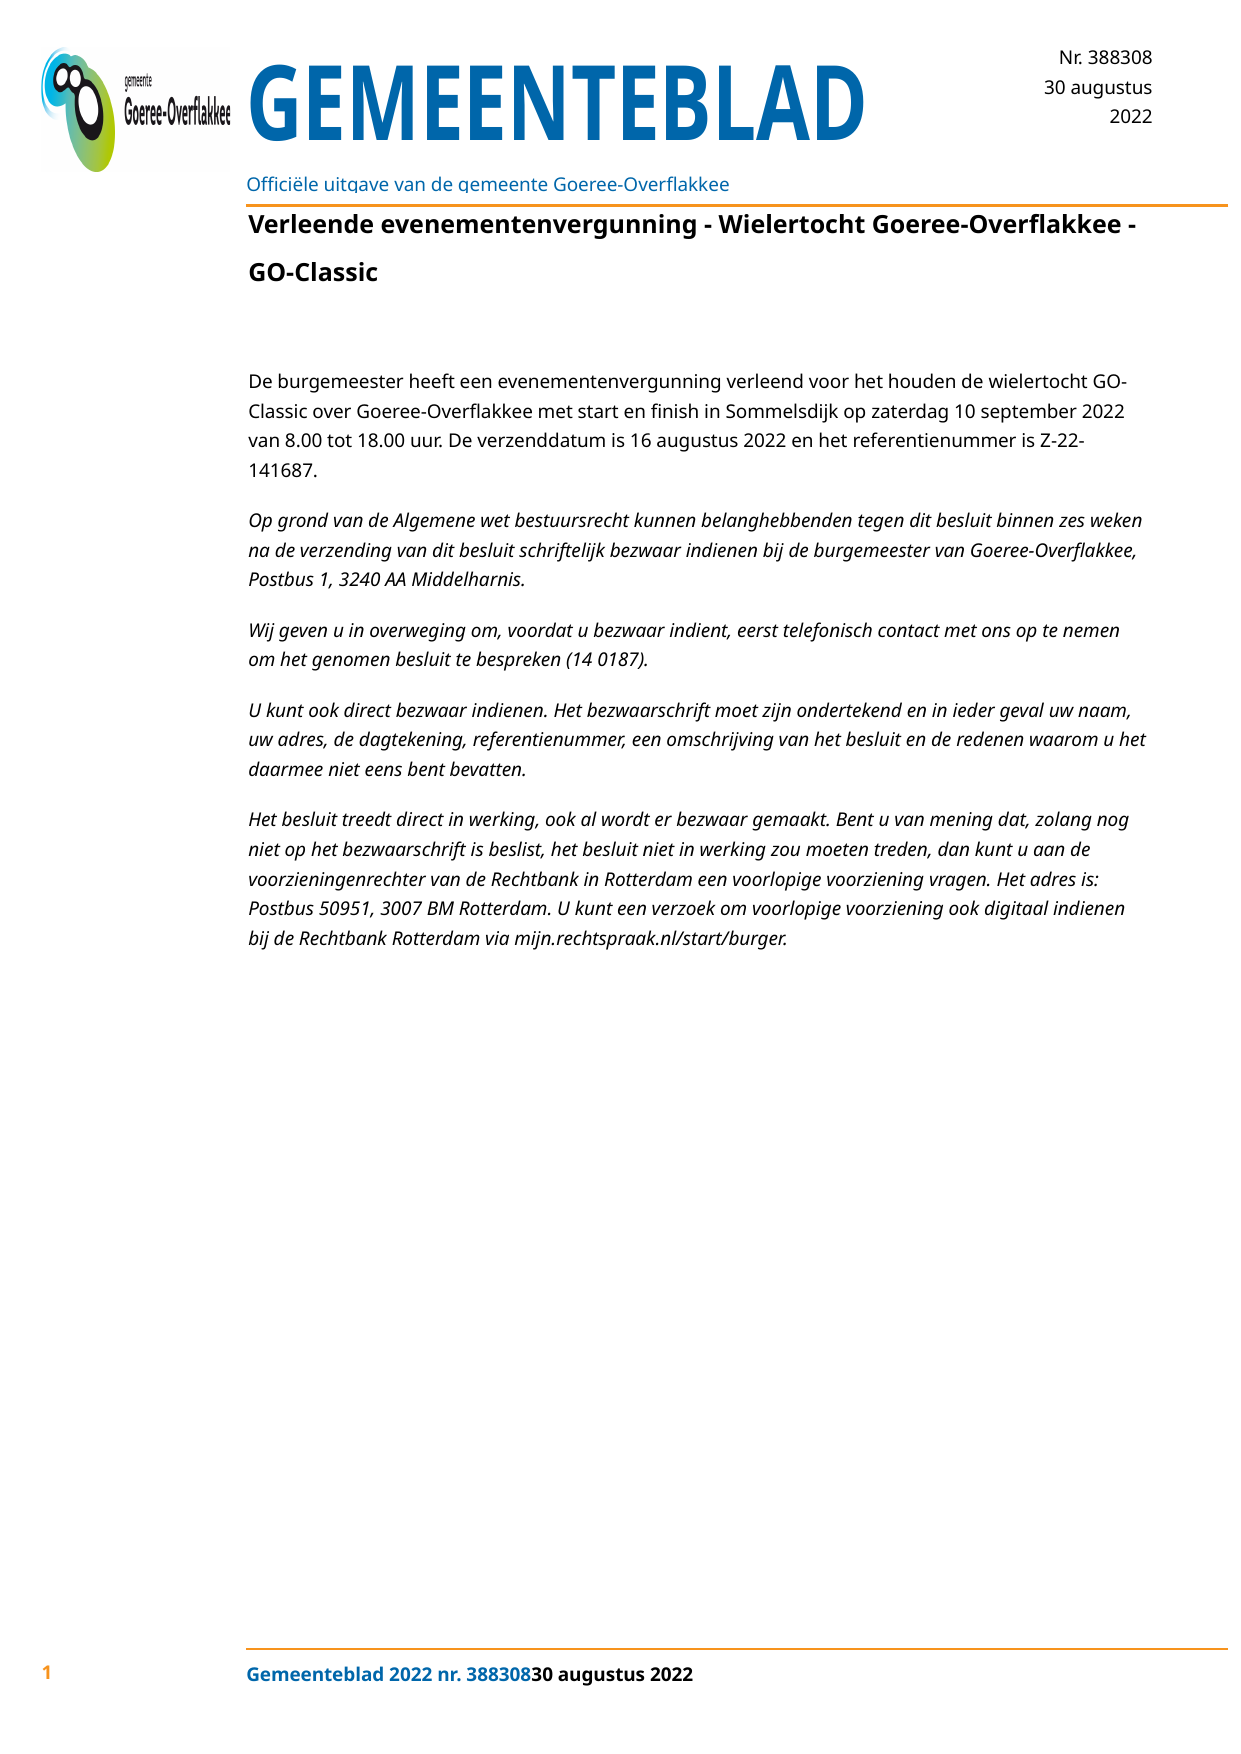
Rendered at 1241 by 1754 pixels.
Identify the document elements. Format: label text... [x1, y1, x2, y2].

picture [41, 47, 231, 172]
text Op grond van de Algemene wet bestuursrecht kunnen belanghebbenden tegen dit besluit binnen zes weken na de verzending van dit besluit schriftelijk bezwaar indienen bij de burgemeester van Goeree-Overflakkee, Postbus 1, 3240 AA Middelharnis. [248, 507, 1152, 592]
text U kunt ook direct bezwaar indienen. Het bezwaarschrift moet zijn ondertekend en in ieder geval uw naam, uw adres, de dagtekening, referentienummer, een omschrijving van het besluit en de redenen waarom u het daarmee niet eens bent bevatten. [248, 697, 1152, 782]
text Verleende evenementenvergunning - Wielertocht Goeree-Overflakkee - GO-Classic [248, 207, 1152, 288]
text De burgemeester heeft een evenementenvergunning verleend voor het houden de wielertocht GO-Classic over Goeree-Overflakkee met start en finish in Sommelsdijk op zaterdag 10 september 2022 van 8.00 tot 18.00 uur. De verzenddatum is 16 augustus 2022 en het referentienummer is Z-22-141687. [248, 368, 1152, 483]
text Wij geven u in overweging om, voordat u bezwaar indient, eerst telefonisch contact met ons op te nemen om het genomen besluit te bespreken (14 0187). [248, 617, 1152, 672]
text Het besluit treedt direct in werking, ook al wordt er bezwaar gemaakt. Bent u van mening dat, zolang nog niet op het bezwaarschrift is beslist, het besluit niet in werking zou moeten treden, dan kunt u aan de voorzieningenrechter van de Rechtbank in Rotterdam een voorlopige voorziening vragen. Het adres is: Postbus 50951, 3007 BM Rotterdam. U kunt een verzoek om voorlopige voorziening ook digitaal indienen bij de Rechtbank Rotterdam via mijn.rechtspraak.nl/start/burger. [248, 807, 1152, 951]
